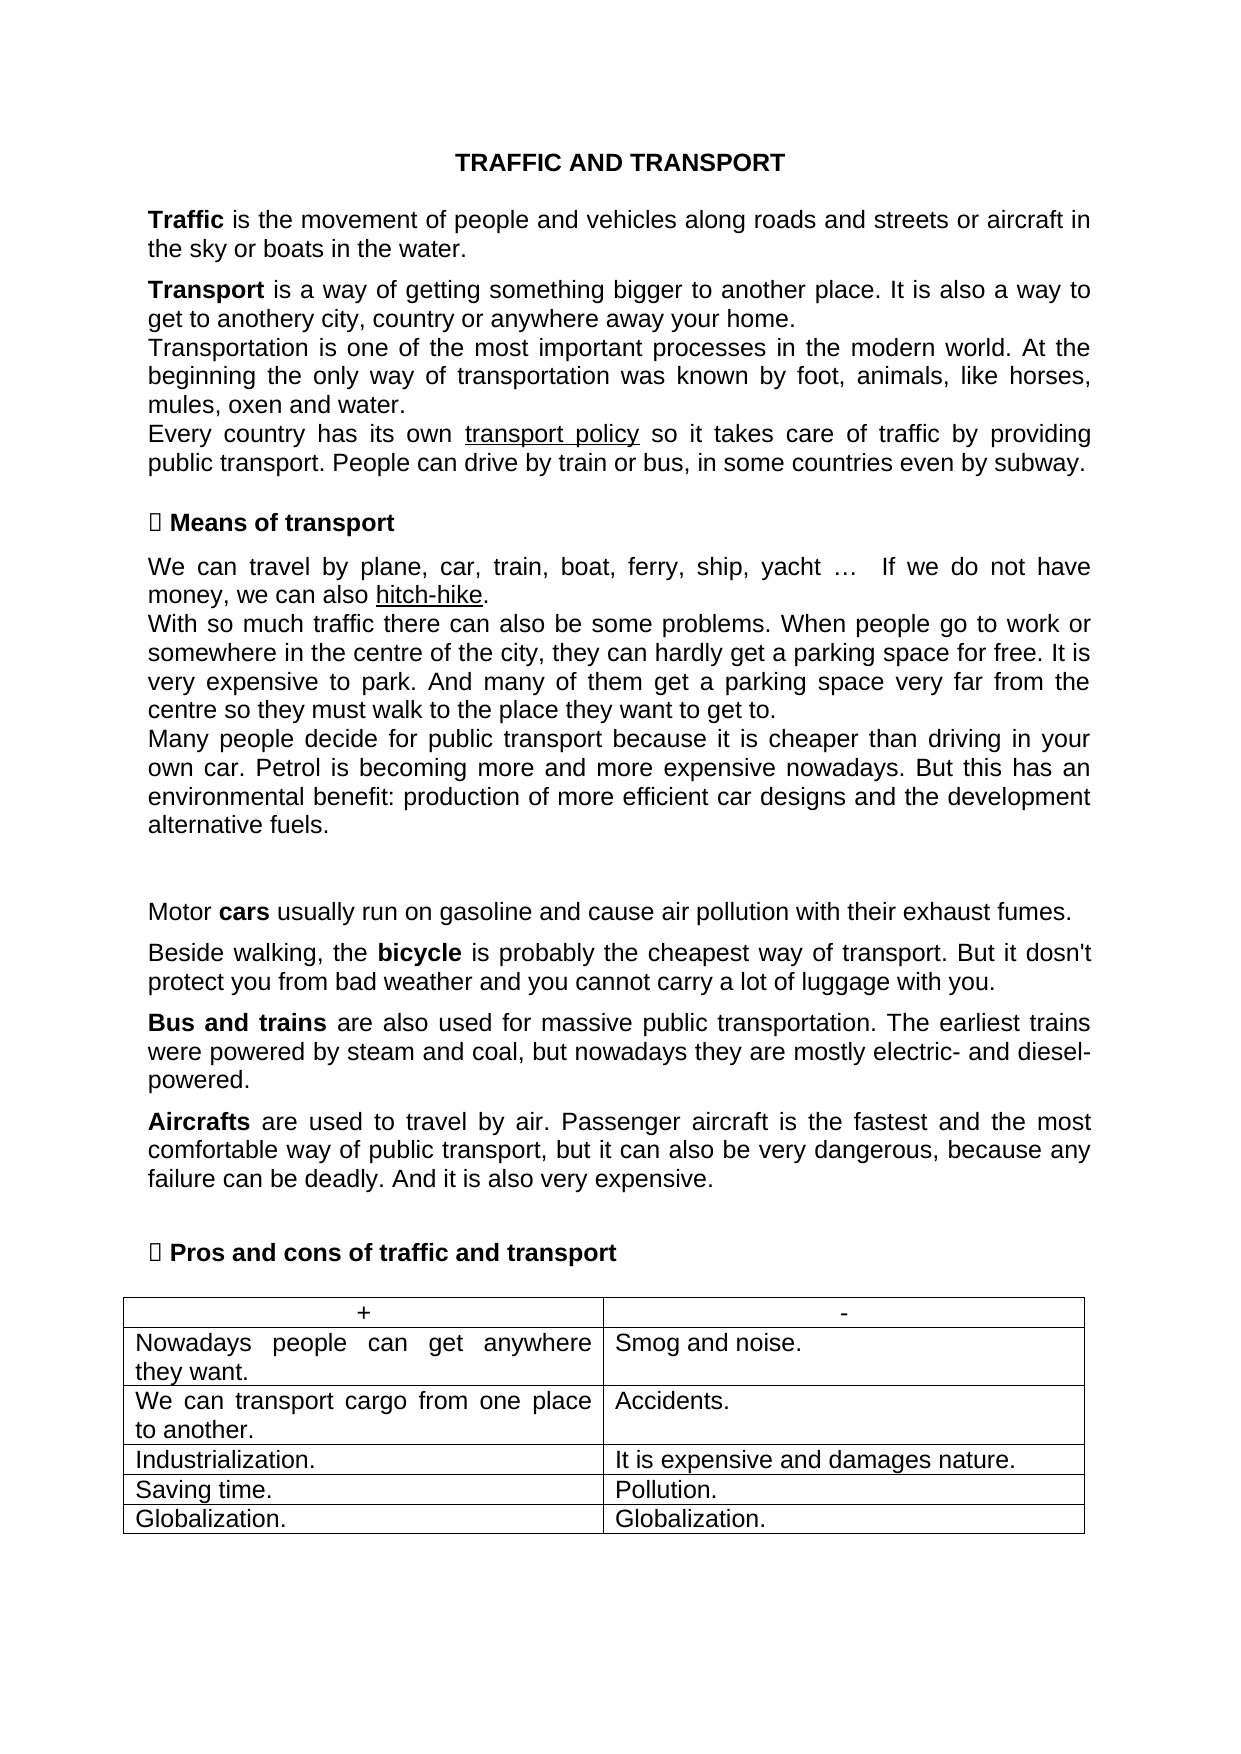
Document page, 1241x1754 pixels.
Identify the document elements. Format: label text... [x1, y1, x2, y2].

text Motor cars usually run on gasoline and cause air pollution with their exhaust fumes. [148, 897, 1093, 925]
text With so much traffic there can also be some problems. When people go to work or somewhere in the centre of the city, they can hardly get a parking space for free. It is very expensive to park. And many of them get a parking space very far from the centre so they must walk to the place they want to get to. [148, 609, 1093, 724]
text We can travel by plane, car, train, boat, ferry, ship, yacht … If we do not have money, we can also hitch-hike. [148, 552, 1093, 609]
text Beside walking, the bicycle is probably the cheapest way of transport. But it dosn't protect you from bad weather and you cannot carry a lot of luggage with you. [148, 938, 1093, 995]
text Aircrafts are used to travel by air. Passenger aircraft is the fastest and the most comfortable way of public transport, but it can also be very dangerous, because any failure can be deadly. And it is also very expensive. [148, 1107, 1093, 1193]
table_cell Globalization. [124, 1505, 603, 1533]
text Traffic is the movement of people and vehicles along roads and streets or aircraft in the sky or boats in the water. [148, 205, 1093, 263]
table_header + [124, 1298, 603, 1327]
text Transport is a way of getting something bigger to another place. It is also a way to get to anothery city, country or anywhere away your home. [148, 275, 1093, 333]
text  Pros and cons of traffic and transport [148, 1234, 1093, 1268]
table_cell Smog and noise. [604, 1328, 1084, 1385]
table_cell Pollution. [604, 1475, 1084, 1503]
text Transportation is one of the most important processes in the modern world. At the beginning the only way of transportation was known by foot, animals, like horses, mules, oxen and water. [148, 333, 1093, 419]
table_cell It is expensive and damages nature. [604, 1445, 1084, 1474]
table_cell Nowadays people can get anywhere they want. [124, 1328, 603, 1385]
table_cell Accidents. [604, 1386, 1084, 1444]
table_header - [604, 1298, 1084, 1327]
text Bus and trains are also used for massive public transportation. The earliest trains were powered by steam and coal, but nowadays they are mostly electric- and diesel-powered. [148, 1008, 1093, 1094]
table_cell Saving time. [124, 1475, 603, 1503]
text Every country has its own transport policy so it takes care of traffic by providing public transport. People can drive by train or bus, in some countries even by subway. [148, 419, 1093, 476]
text  Means of transport [148, 505, 1093, 539]
table_cell Globalization. [604, 1505, 1084, 1533]
table_cell Industrialization. [124, 1445, 603, 1474]
text Many people decide for public transport because it is cheaper than driving in your own car. Petrol is becoming more and more expensive nowadays. But this has an environmental benefit: production of more efficient car designs and the development alternative fuels. [148, 724, 1093, 839]
table_cell We can transport cargo from one place to another. [124, 1386, 603, 1444]
text TRAFFIC AND TRANSPORT [148, 148, 1093, 205]
